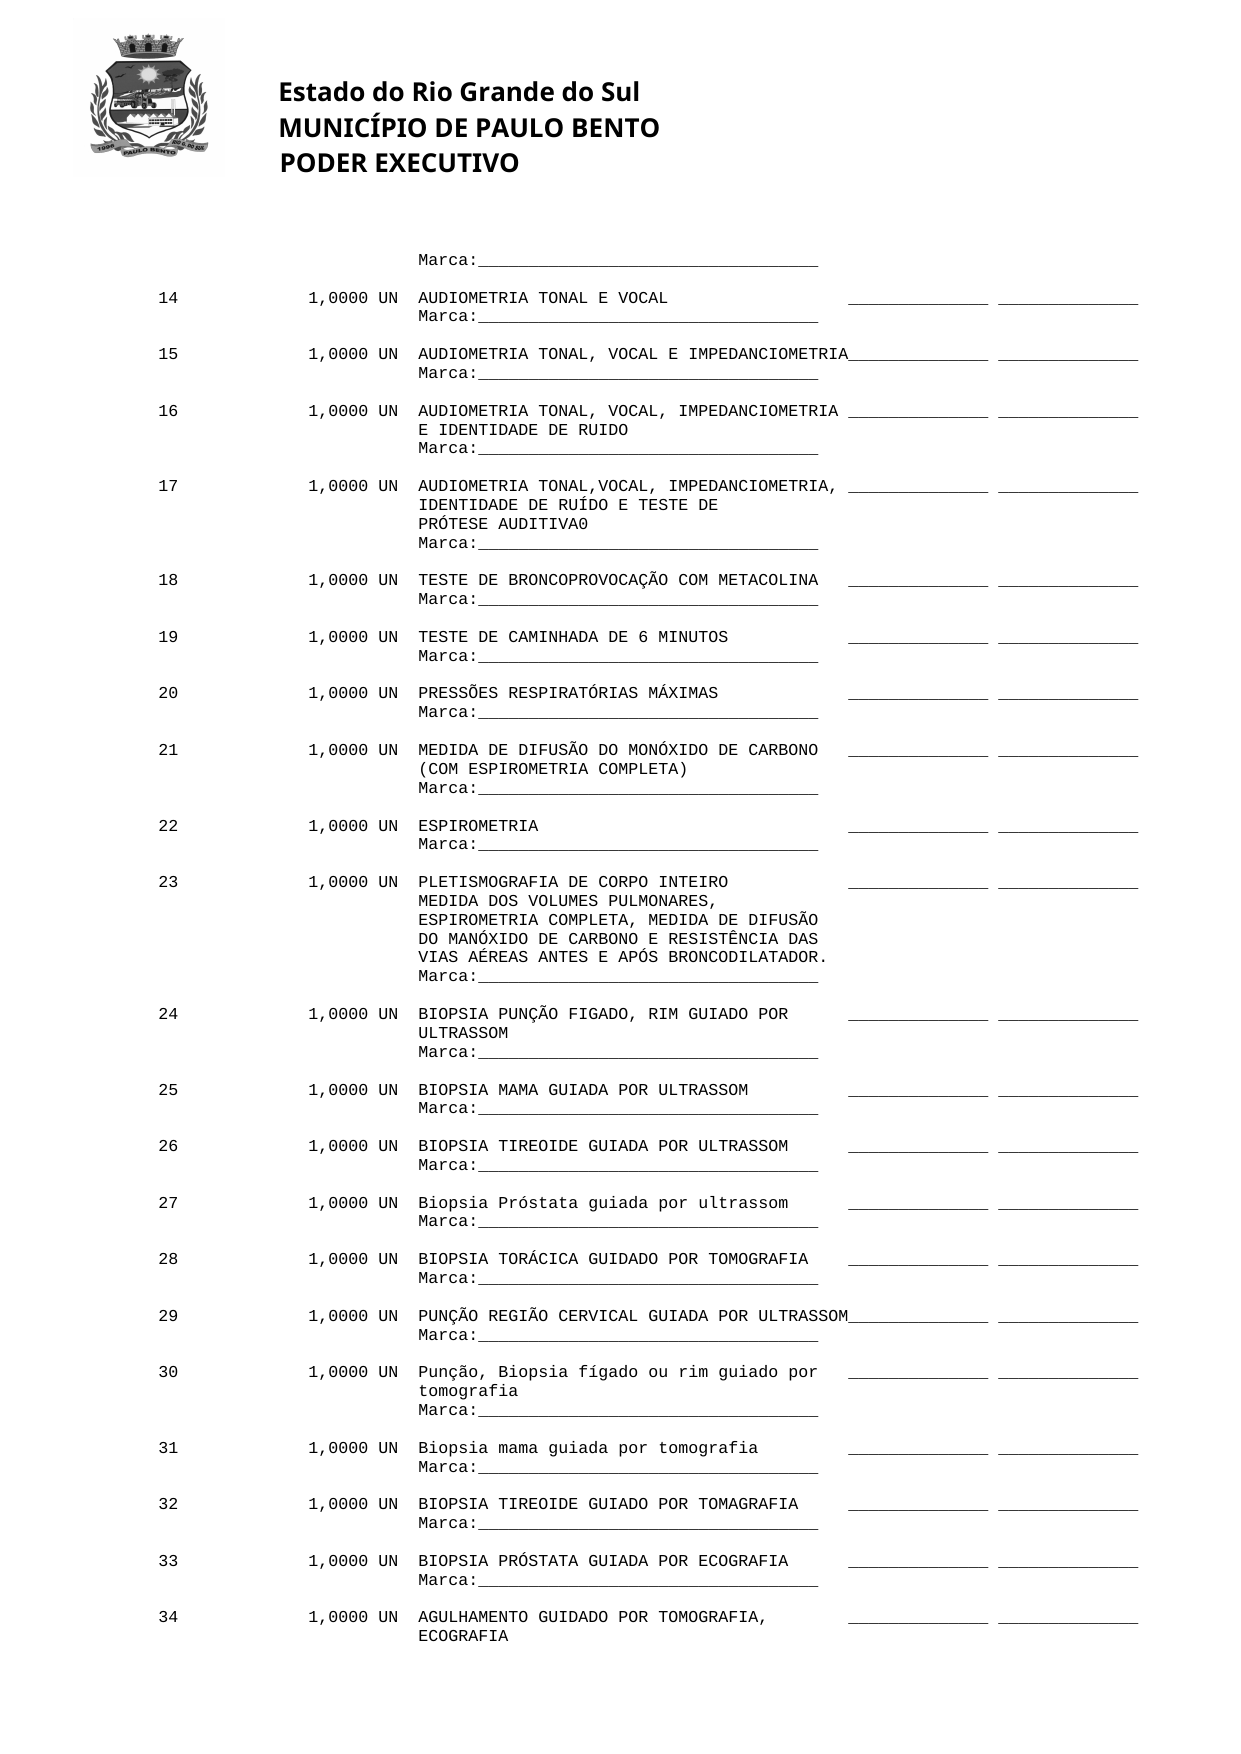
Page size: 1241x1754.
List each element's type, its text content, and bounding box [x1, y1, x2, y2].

text Marca:__________________________________ 14 1,0000 UN AUDIOMETRIA TONAL E VOCAL ______________ ______________ Marca:__________________________________ 15 1,0000 UN AUDIOMETRIA TONAL, VOCAL E IMPEDANCIOMETRIA______________ ______________ Marca:__________________________________ 16 1,0000 UN AUDIOMETRIA TONAL, VOCAL, IMPEDANCIOMETRIA ______________ ______________ E IDENTIDADE DE RUIDO Marca:__________________________________ 17 1,0000 UN AUDIOMETRIA TONAL,VOCAL, IMPEDANCIOMETRIA, ______________ ______________ IDENTIDADE DE RUÍDO E TESTE DE PRÓTESE AUDITIVA0 Marca:__________________________________ 18 1,0000 UN TESTE DE BRONCOPROVOCAÇÃO COM METACOLINA ______________ ______________ Marca:__________________________________ 19 1,0000 UN TESTE DE CAMINHADA DE 6 MINUTOS ______________ ______________ Marca:__________________________________ 20 1,0000 UN PRESSÕES RESPIRATÓRIAS MÁXIMAS ______________ ______________ Marca:__________________________________ 21 1,0000 UN MEDIDA DE DIFUSÃO DO MONÓXIDO DE CARBONO ______________ ______________ (COM ESPIROMETRIA COMPLETA) Marca:__________________________________ 22 1,0000 UN ESPIROMETRIA ______________ ______________ Marca:__________________________________ 23 1,0000 UN PLETISMOGRAFIA DE CORPO INTEIRO ______________ ______________ MEDIDA DOS VOLUMES PULMONARES, ESPIROMETRIA COMPLETA, MEDIDA DE DIFUSÃO DO MANÓXIDO DE CARBONO E RESISTÊNCIA DAS VIAS AÉREAS ANTES E APÓS BRONCODILATADOR. Marca:__________________________________ 24 1,0000 UN BIOPSIA PUNÇÃO FIGADO, RIM GUIADO POR ______________ ______________ ULTRASSOM Marca:__________________________________ 25 1,0000 UN BIOPSIA MAMA GUIADA POR ULTRASSOM ______________ ______________ Marca:__________________________________ 26 1,0000 UN BIOPSIA TIREOIDE GUIADA POR ULTRASSOM ______________ ______________ Marca:__________________________________ 27 1,0000 UN Biopsia Próstata guiada por ultrassom ______________ ______________ Marca:__________________________________ 28 1,0000 UN BIOPSIA TORÁCICA GUIDADO POR TOMOGRAFIA ______________ ______________ Marca:__________________________________ 29 1,0000 UN PUNÇÃO REGIÃO CERVICAL GUIADA POR ULTRASSOM______________ ______________ Marca:__________________________________ 30 1,0000 UN Punção, Biopsia fígado ou rim guiado por ______________ ______________ tomografia Marca:__________________________________ 31 1,0000 UN Biopsia mama guiada por tomografia ______________ ______________ Marca:__________________________________ 32 1,0000 UN BIOPSIA TIREOIDE GUIADO POR TOMAGRAFIA ______________ ______________ Marca:__________________________________ 33 1,0000 UN BIOPSIA PRÓSTATA GUIADA POR ECOGRAFIA ______________ ______________ Marca:__________________________________ 34 1,0000 UN AGULHAMENTO GUIDADO POR TOMOGRAFIA, ______________ ______________ ECOGRAFIA [148, 251, 1152, 1647]
